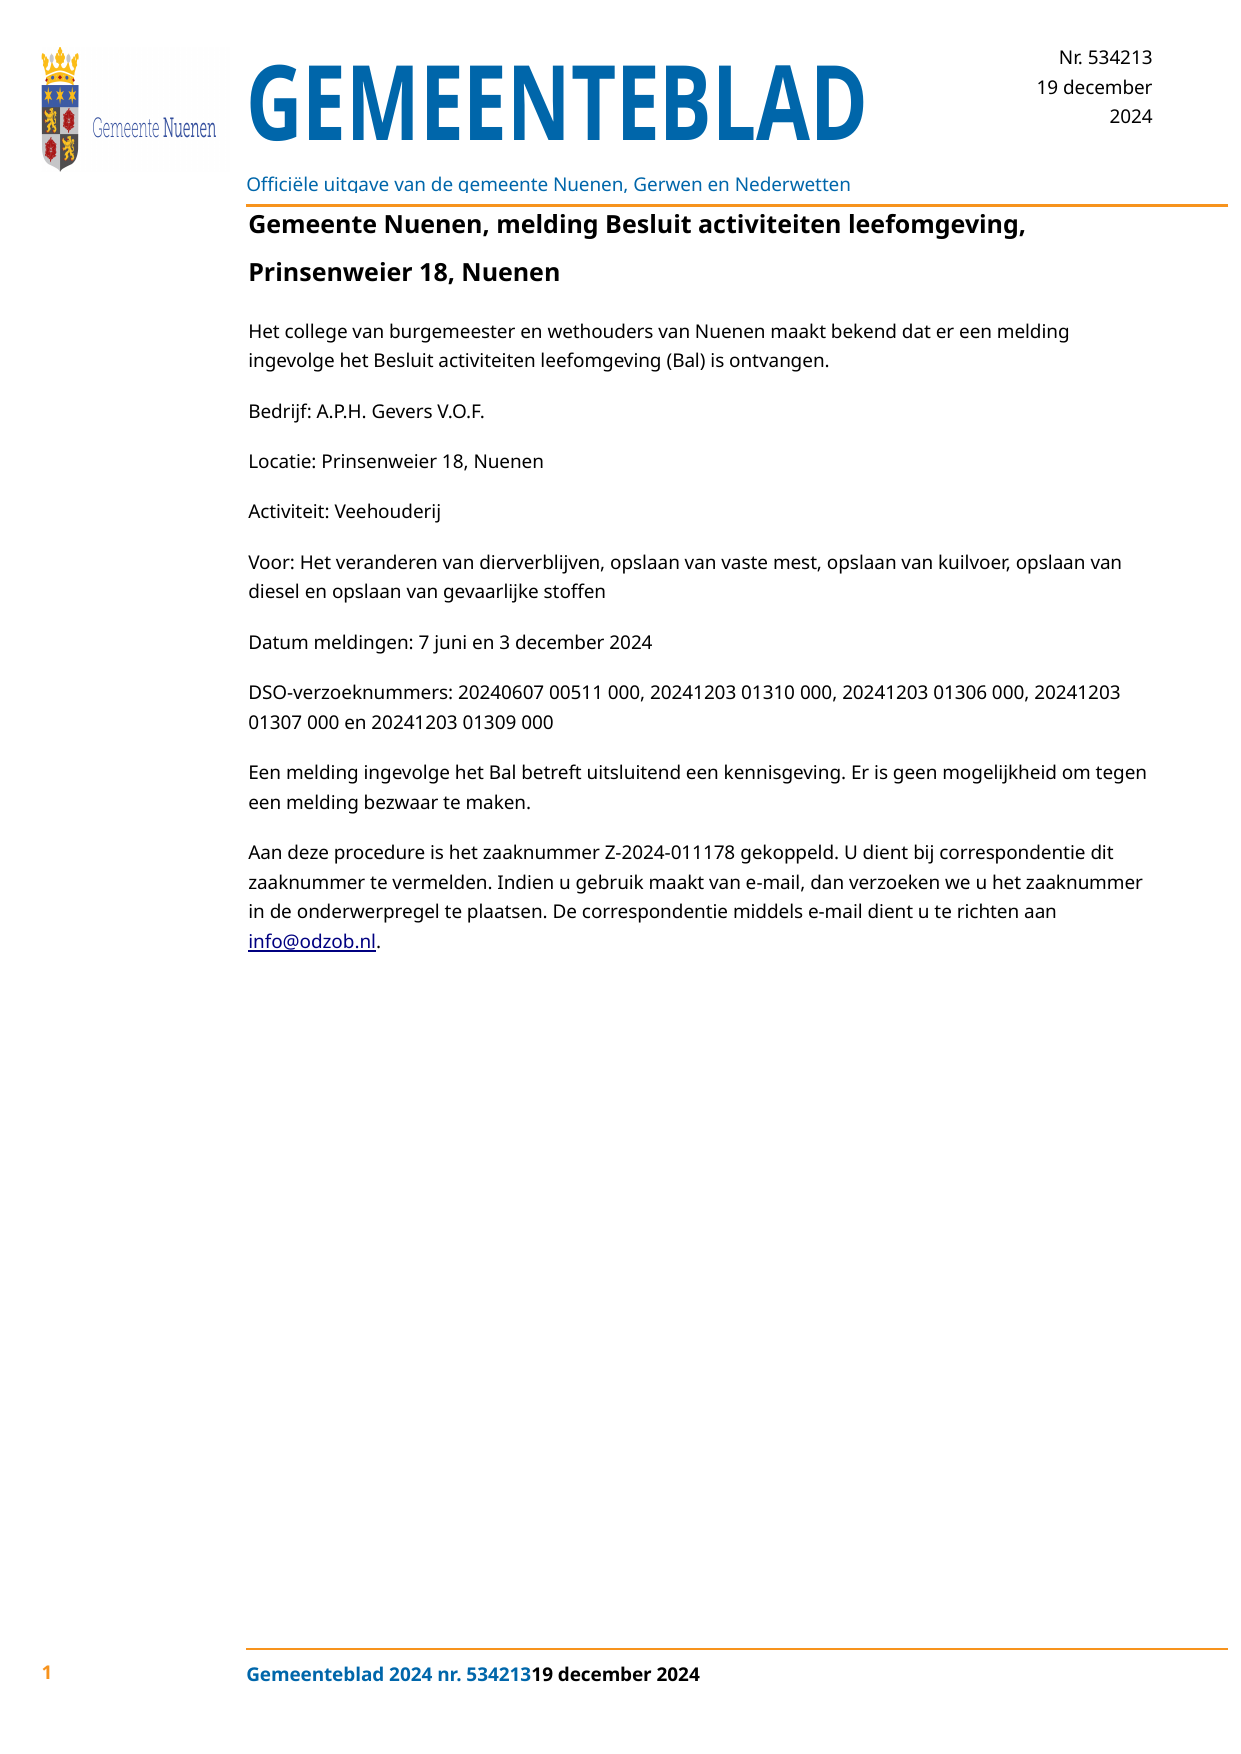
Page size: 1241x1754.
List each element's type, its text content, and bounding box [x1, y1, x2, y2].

text Het college van burgemeester en wethouders van Nuenen maakt bekend dat er een melding ingevolge het Besluit activiteiten leefomgeving (Bal) is ontvangen. [248, 318, 1152, 373]
text Bedrijf: A.P.H. Gevers V.O.F. [248, 398, 1152, 424]
text Locatie: Prinsenweier 18, Nuenen [248, 448, 1152, 474]
picture [41, 47, 231, 172]
text Activiteit: Veehouderij [248, 499, 1152, 524]
text Gemeente Nuenen, melding Besluit activiteiten leefomgeving, Prinsenweier 18, Nuenen [248, 207, 1152, 288]
text Aan deze procedure is het zaaknummer Z-2024-011178 gekoppeld. U dient bij correspondentie dit zaaknummer te vermelden. Indien u gebruik maakt van e-mail, dan verzoeken we u het zaaknummer in de onderwerpregel te plaatsen. De correspondentie middels e-mail dient u te richten aan info@odzob.nl. [248, 839, 1152, 954]
text Voor: Het veranderen van dierverblijven, opslaan van vaste mest, opslaan van kuilvoer, opslaan van diesel en opslaan van gevaarlijke stoffen [248, 549, 1152, 604]
text Datum meldingen: 7 juni en 3 december 2024 [248, 629, 1152, 655]
text DSO-verzoeknummers: 20240607 00511 000, 20241203 01310 000, 20241203 01306 000, 20241203 01307 000 en 20241203 01309 000 [248, 679, 1152, 735]
text Een melding ingevolge het Bal betreft uitsluitend een kennisgeving. Er is geen mogelijkheid om tegen een melding bezwaar te maken. [248, 759, 1152, 815]
